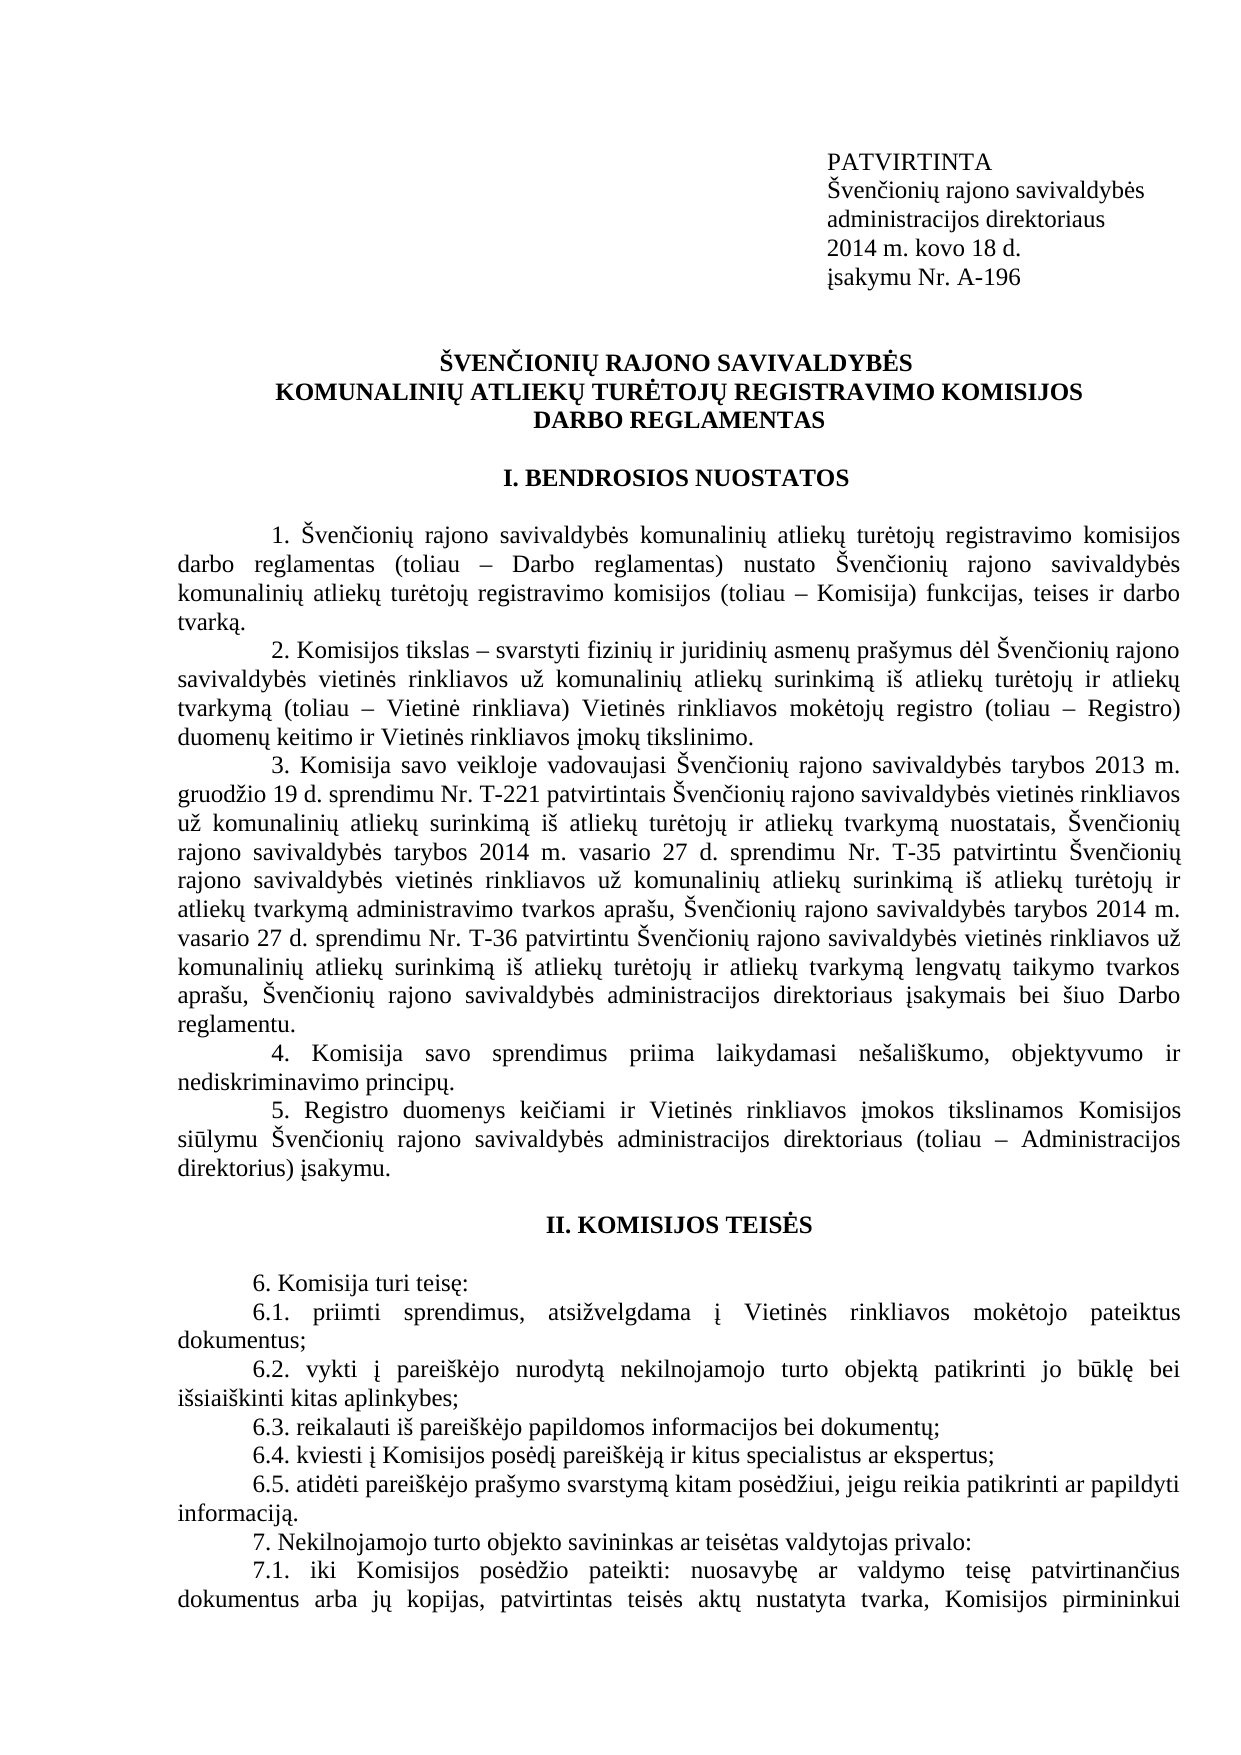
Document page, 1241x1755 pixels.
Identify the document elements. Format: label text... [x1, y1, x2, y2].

text PATVIRTINTA [827, 147, 1181, 176]
text ŠVENČIONIŲ RAJONO SAVIVALDYBĖS [177, 348, 1181, 377]
text 4. Komisija savo sprendimus priima laikydamasi nešališkumo, objektyvumo ir nediskriminavimo principų. [177, 1038, 1181, 1096]
text 7.1. iki Komisijos posėdžio pateikti: nuosavybę ar valdymo teisę patvirtinančius dokumentus arba jų kopijas, patvirtintas teisės aktų nustatyta tvarka, Komisijos pirmininkui [177, 1556, 1181, 1613]
text 1. Švenčionių rajono savivaldybės komunalinių atliekų turėtojų registravimo komisijos darbo reglamentas (toliau – Darbo reglamentas) nustato Švenčionių rajono savivaldybės komunalinių atliekų turėtojų registravimo komisijos (toliau – Komisija) funkcijas, teises ir darbo tvarką. [177, 521, 1181, 636]
text 6.2. vykti į pareiškėjo nurodytą nekilnojamojo turto objektą patikrinti jo būklę bei išsiaiškinti kitas aplinkybes; [177, 1354, 1181, 1412]
text 2. Komisijos tikslas – svarstyti fizinių ir juridinių asmenų prašymus dėl Švenčionių rajono savivaldybės vietinės rinkliavos už komunalinių atliekų surinkimą iš atliekų turėtojų ir atliekų tvarkymą (toliau – Vietinė rinkliava) Vietinės rinkliavos mokėtojų registro (toliau – Registro) duomenų keitimo ir Vietinės rinkliavos įmokų tikslinimo. [177, 636, 1181, 751]
text 7. Nekilnojamojo turto objekto savininkas ar teisėtas valdytojas privalo: [177, 1527, 1181, 1556]
text KOMUNALINIŲ ATLIEKŲ TURĖTOJŲ REGISTRAVIMO komisijos [177, 377, 1181, 406]
text 6.3. reikalauti iš pareiškėjo papildomos informacijos bei dokumentų; [177, 1412, 1181, 1441]
text 2014 m. kovo 18 d. [827, 233, 1181, 262]
text 6.1. priimti sprendimus, atsižvelgdama į Vietinės rinkliavos mokėtojo pateiktus dokumentus; [177, 1297, 1181, 1354]
text 6. Komisija turi teisę: [177, 1268, 1181, 1297]
text DARBO REGLAMENTAS [177, 406, 1181, 434]
text administracijos direktoriaus [827, 204, 1181, 233]
text Švenčionių rajono savivaldybės [827, 176, 1181, 204]
text I. BENDROSIOS NUOSTATOS [177, 463, 1181, 492]
text 3. Komisija savo veikloje vadovaujasi Švenčionių rajono savivaldybės tarybos 2013 m. gruodžio 19 d. sprendimu Nr. T-221 patvirtintais Švenčionių rajono savivaldybės vietinės rinkliavos už komunalinių atliekų surinkimą iš atliekų turėtojų ir atliekų tvarkymą nuostatais, Švenčionių rajono savivaldybės tarybos 2014 m. vasario 27 d. sprendimu Nr. T-35 patvirtintu Švenčionių rajono savivaldybės vietinės rinkliavos už komunalinių atliekų surinkimą iš atliekų turėtojų ir atliekų tvarkymą administravimo tvarkos aprašu, Švenčionių rajono savivaldybės tarybos 2014 m. vasario 27 d. sprendimu Nr. T-36 patvirtintu Švenčionių rajono savivaldybės vietinės rinkliavos už komunalinių atliekų surinkimą iš atliekų turėtojų ir atliekų tvarkymą lengvatų taikymo tvarkos aprašu, Švenčionių rajono savivaldybės administracijos direktoriaus įsakymais bei šiuo Darbo reglamentu. [177, 751, 1181, 1038]
text II. KOMISIJOS TEISĖS [177, 1211, 1181, 1239]
text 6.5. atidėti pareiškėjo prašymo svarstymą kitam posėdžiui, jeigu reikia patikrinti ar papildyti informaciją. [177, 1469, 1181, 1527]
text įsakymu Nr. A-196 [827, 262, 1181, 291]
text 6.4. kviesti į Komisijos posėdį pareiškėją ir kitus specialistus ar ekspertus; [177, 1441, 1181, 1469]
text 5. Registro duomenys keičiami ir Vietinės rinkliavos įmokos tikslinamos Komisijos siūlymu Švenčionių rajono savivaldybės administracijos direktoriaus (toliau – Administracijos direktorius) įsakymu. [177, 1096, 1181, 1182]
